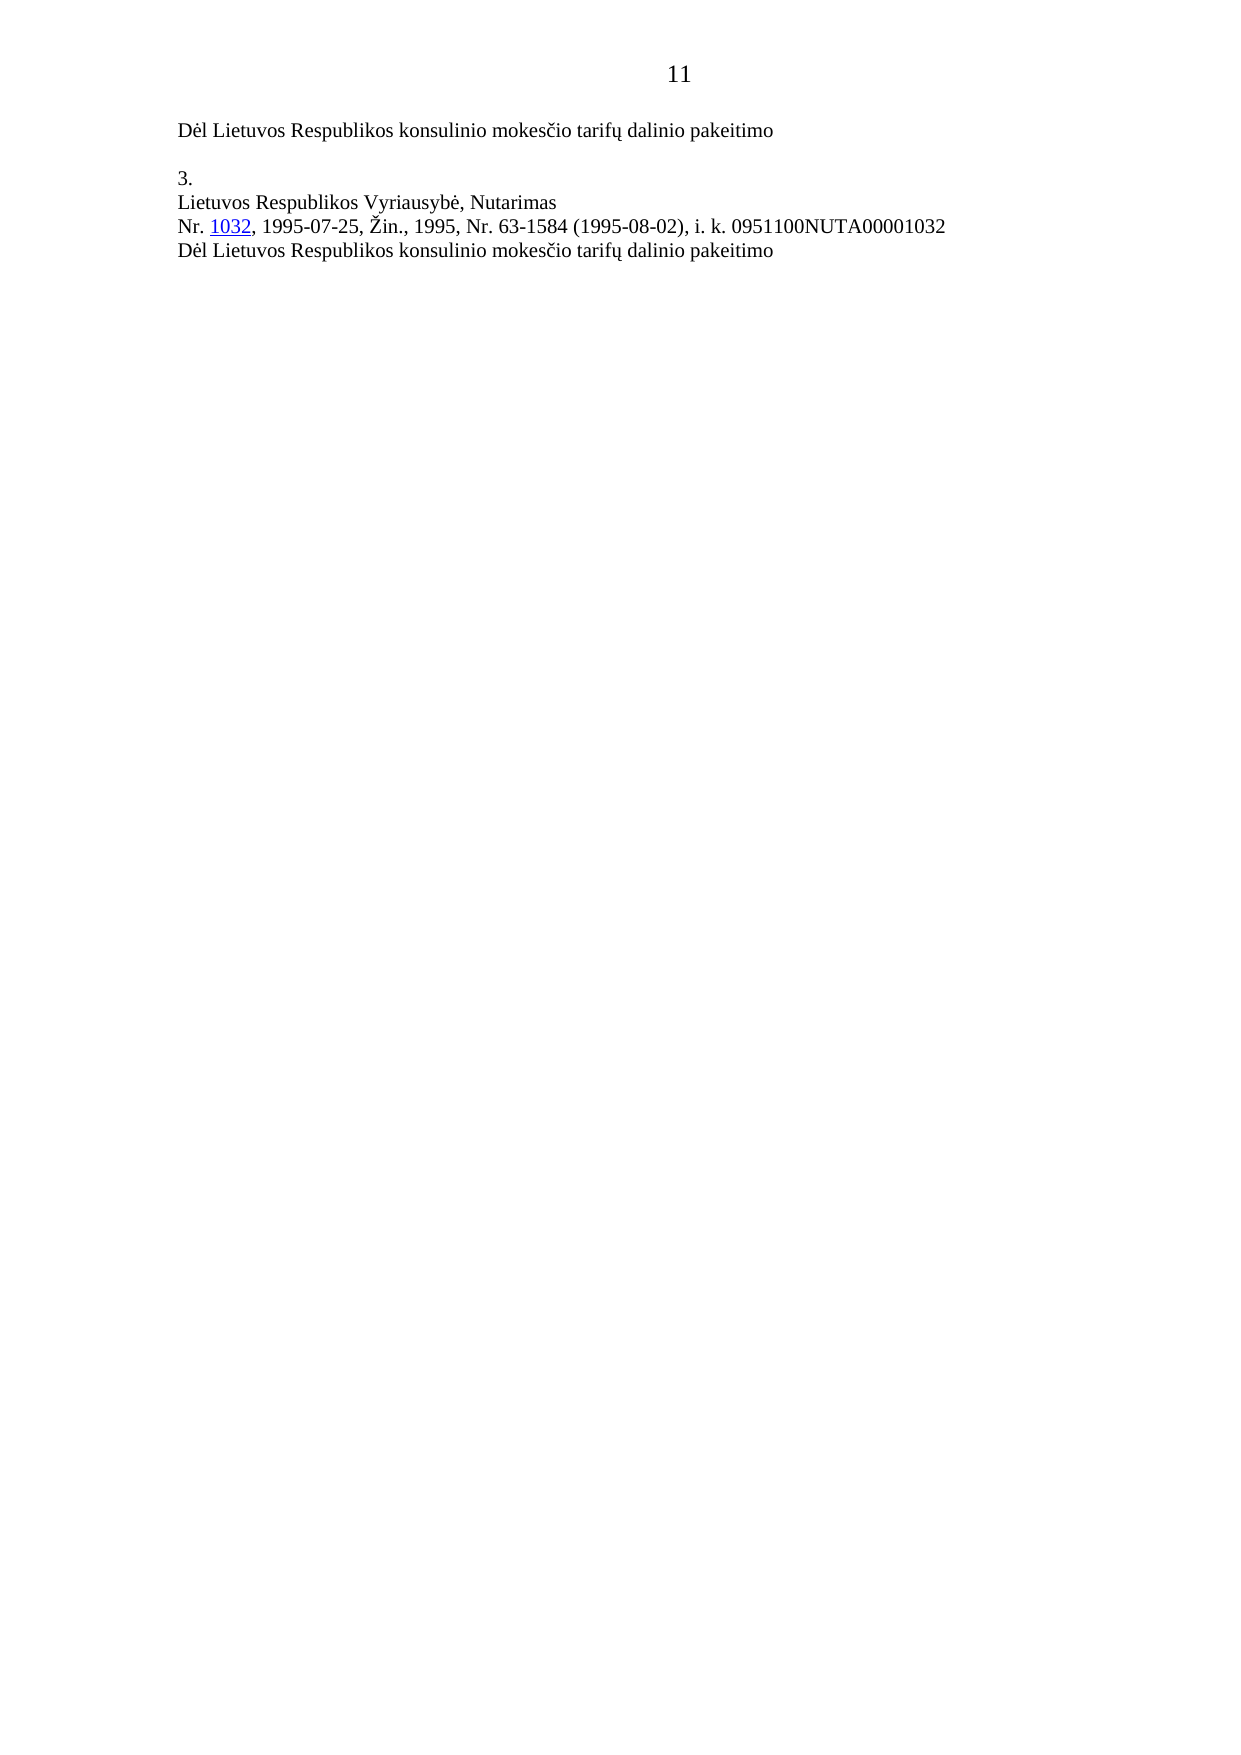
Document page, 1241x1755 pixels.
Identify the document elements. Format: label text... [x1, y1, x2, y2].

text Lietuvos Respublikos Vyriausybė, Nutarimas [177, 190, 1181, 214]
text 3. [177, 166, 1181, 190]
text Dėl Lietuvos Respublikos konsulinio mokesčio tarifų dalinio pakeitimo [177, 118, 1181, 142]
text Nr. 1032, 1995-07-25, Žin., 1995, Nr. 63-1584 (1995-08-02), i. k. 0951100NUTA00001032 [177, 214, 1181, 238]
text Dėl Lietuvos Respublikos konsulinio mokesčio tarifų dalinio pakeitimo [177, 238, 1181, 262]
